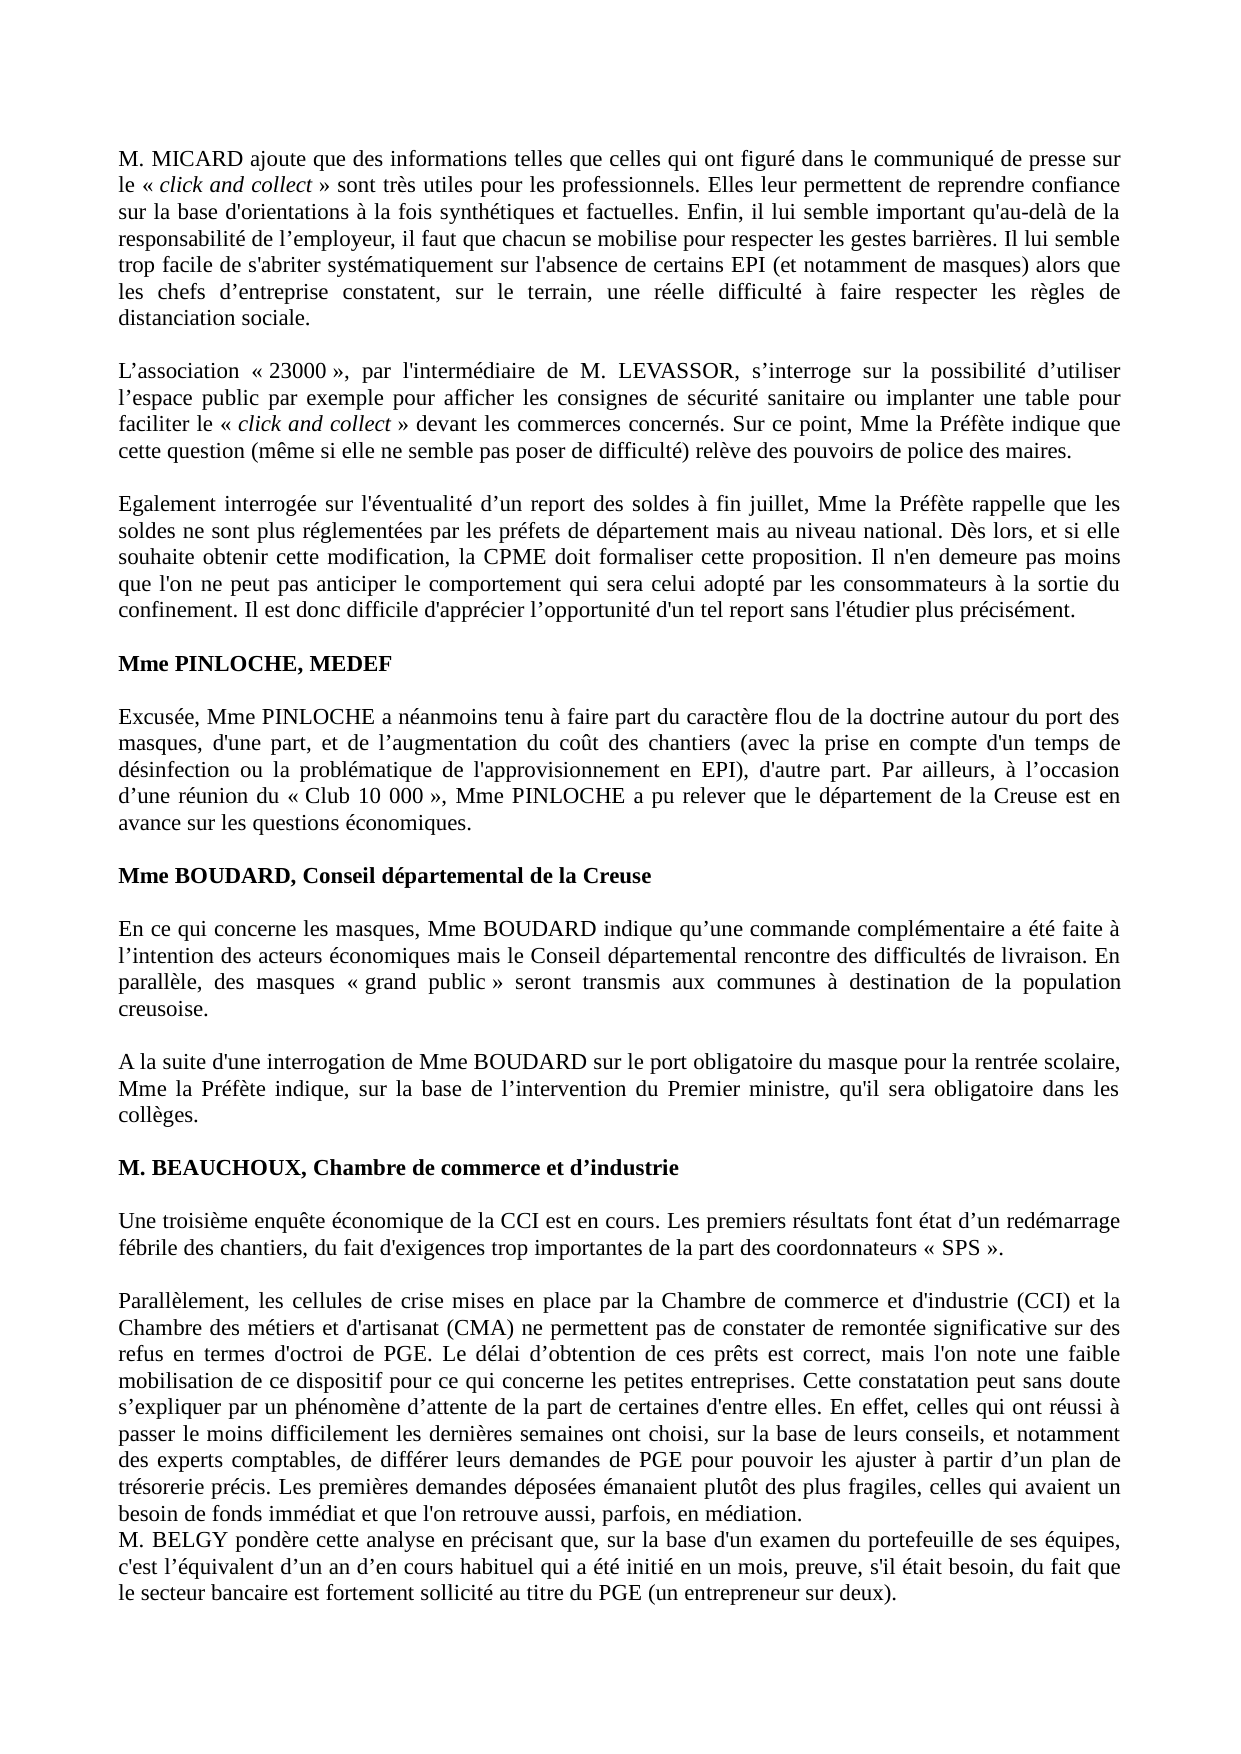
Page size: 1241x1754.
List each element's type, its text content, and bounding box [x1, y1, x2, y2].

text L’association « 23000 », par l'intermédiaire de M. LEVASSOR, s’interroge sur la possibilité d’utiliser l’espace public par exemple pour afficher les consignes de sécurité sanitaire ou implanter une table pour faciliter le « click and collect » devant les commerces concernés. Sur ce point, Mme la Préfète indique que cette question (même si elle ne semble pas poser de difficulté) relève des pouvoirs de police des maires. [118, 357, 1122, 463]
text Mme PINLOCHE, MEDEF [118, 649, 1122, 676]
text Une troisième enquête économique de la CCI est en cours. Les premiers résultats font état d’un redémarrage fébrile des chantiers, du fait d'exigences trop importantes de la part des coordonnateurs « SPS ». [118, 1207, 1122, 1260]
text M. MICARD ajoute que des informations telles que celles qui ont figuré dans le communiqué de presse sur le « click and collect » sont très utiles pour les professionnels. Elles leur permettent de reprendre confiance sur la base d'orientations à la fois synthétiques et factuelles. Enfin, il lui semble important qu'au-delà de la responsabilité de l’employeur, il faut que chacun se mobilise pour respecter les gestes barrières. Il lui semble trop facile de s'abriter systématiquement sur l'absence de certains EPI (et notamment de masques) alors que les chefs d’entreprise constatent, sur le terrain, une réelle difficulté à faire respecter les règles de distanciation sociale. [118, 145, 1122, 331]
text Mme BOUDARD, Conseil départemental de la Creuse [118, 862, 1122, 888]
text Egalement interrogée sur l'éventualité d’un report des soldes à fin juillet, Mme la Préfète rappelle que les soldes ne sont plus réglementées par les préfets de département mais au niveau national. Dès lors, et si elle souhaite obtenir cette modification, la CPME doit formaliser cette proposition. Il n'en demeure pas moins que l'on ne peut pas anticiper le comportement qui sera celui adopté par les consommateurs à la sortie du confinement. Il est donc difficile d'apprécier l’opportunité d'un tel report sans l'étudier plus précisément. [118, 490, 1122, 623]
text Parallèlement, les cellules de crise mises en place par la Chambre de commerce et d'industrie (CCI) et la Chambre des métiers et d'artisanat (CMA) ne permettent pas de constater de remontée significative sur des refus en termes d'octroi de PGE. Le délai d’obtention de ces prêts est correct, mais l'on note une faible mobilisation de ce dispositif pour ce qui concerne les petites entreprises. Cette constatation peut sans doute s’expliquer par un phénomène d’attente de la part de certaines d'entre elles. En effet, celles qui ont réussi à passer le moins difficilement les dernières semaines ont choisi, sur la base de leurs conseils, et notamment des experts comptables, de différer leurs demandes de PGE pour pouvoir les ajuster à partir d’un plan de trésorerie précis. Les premières demandes déposées émanaient plutôt des plus fragiles, celles qui avaient un besoin de fonds immédiat et que l'on retrouve aussi, parfois, en médiation. [118, 1287, 1122, 1526]
text Excusée, Mme PINLOCHE a néanmoins tenu à faire part du caractère flou de la doctrine autour du port des masques, d'une part, et de l’augmentation du coût des chantiers (avec la prise en compte d'un temps de désinfection ou la problématique de l'approvisionnement en EPI), d'autre part. Par ailleurs, à l’occasion d’une réunion du « Club 10 000 », Mme PINLOCHE a pu relever que le département de la Creuse est en avance sur les questions économiques. [118, 702, 1122, 835]
text A la suite d'une interrogation de Mme BOUDARD sur le port obligatoire du masque pour la rentrée scolaire, Mme la Préfète indique, sur la base de l’intervention du Premier ministre, qu'il sera obligatoire dans les collèges. [118, 1048, 1122, 1127]
text M. BELGY pondère cette analyse en précisant que, sur la base d'un examen du portefeuille de ses équipes, c'est l’équivalent d’un an d’en cours habituel qui a été initié en un mois, preuve, s'il était besoin, du fait que le secteur bancaire est fortement sollicité au titre du PGE (un entrepreneur sur deux). [118, 1526, 1122, 1606]
text En ce qui concerne les masques, Mme BOUDARD indique qu’une commande complémentaire a été faite à l’intention des acteurs économiques mais le Conseil départemental rencontre des difficultés de livraison. En parallèle, des masques « grand public » seront transmis aux communes à destination de la population creusoise. [118, 915, 1122, 1021]
text M. BEAUCHOUX, Chambre de commerce et d’industrie [118, 1154, 1122, 1181]
